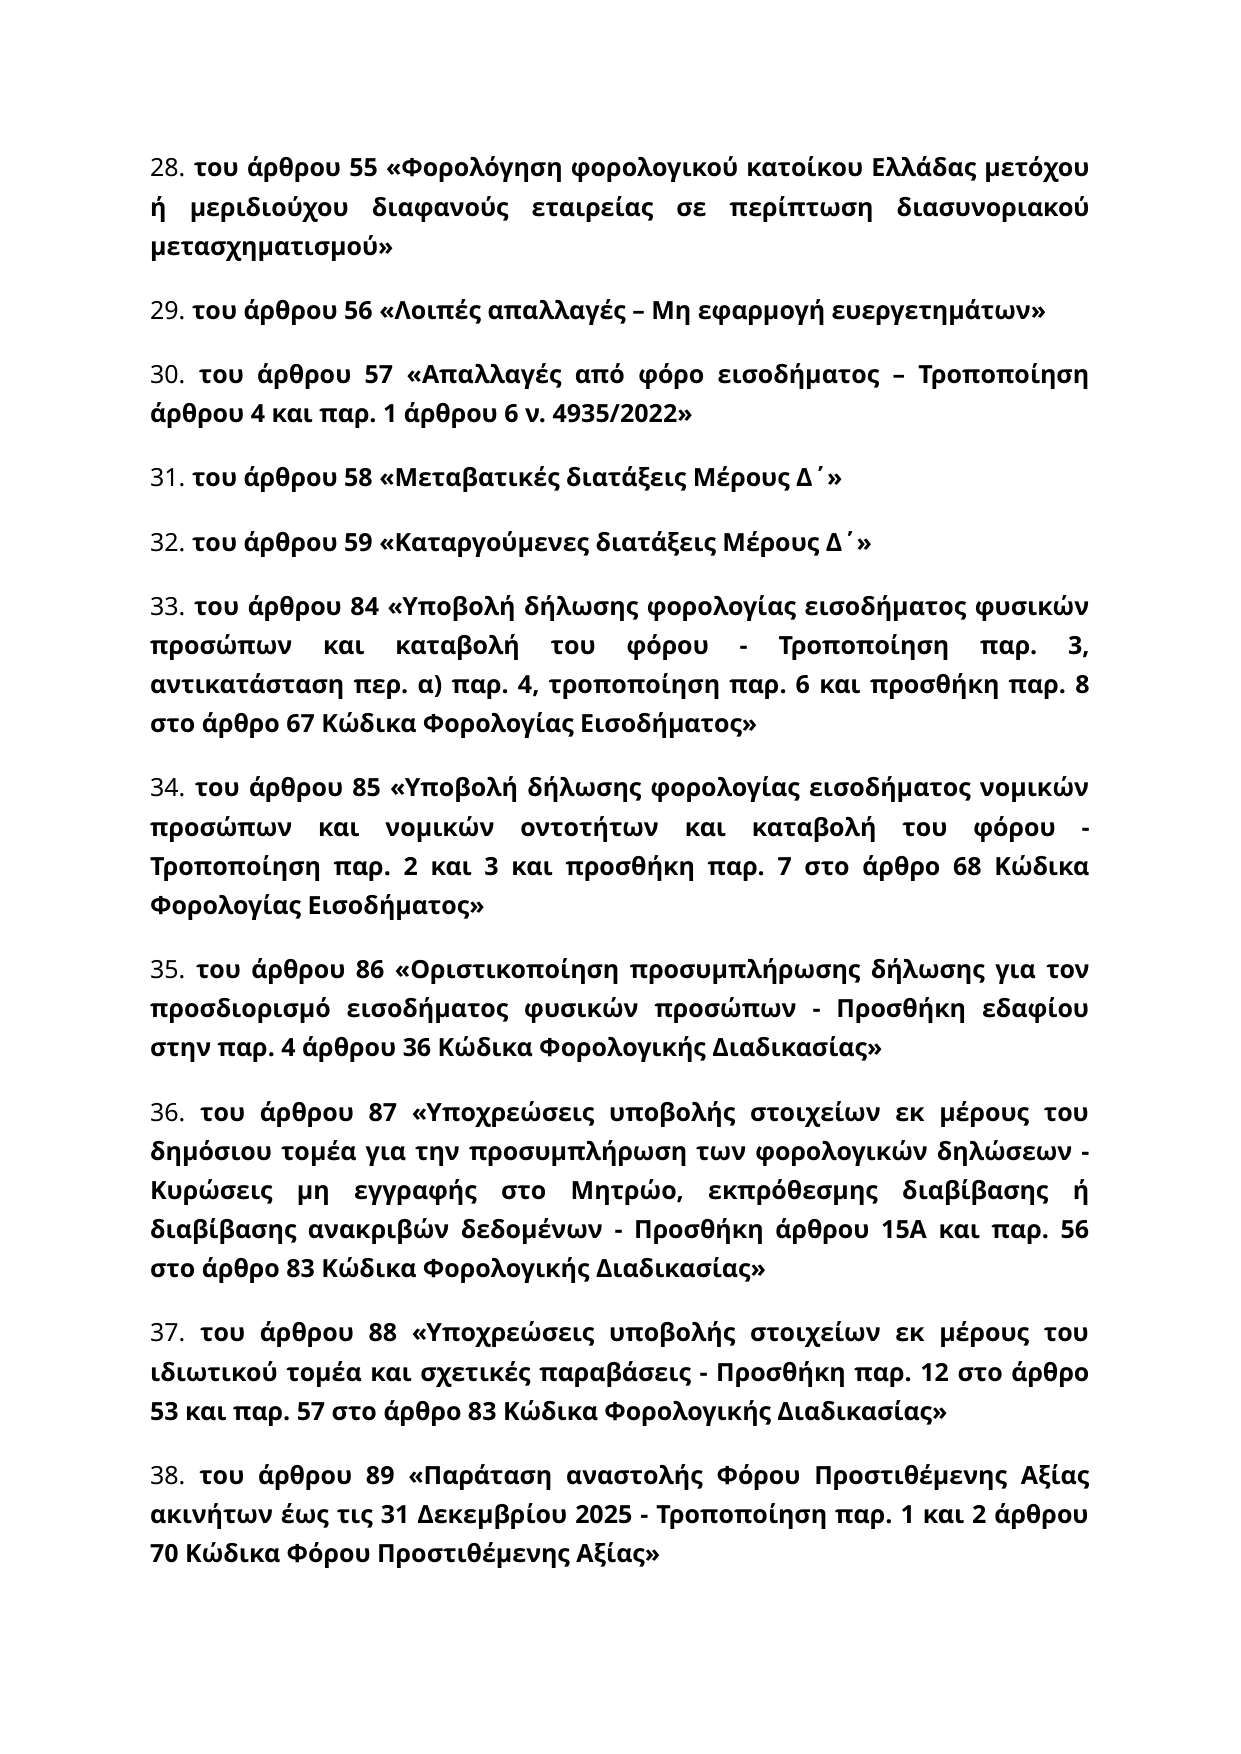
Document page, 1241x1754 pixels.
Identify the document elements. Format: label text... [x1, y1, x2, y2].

text 34. του άρθρου 85 «Υποβολή δήλωσης φορολογίας εισοδήματος νομικών προσώπων και νομικών οντοτήτων και καταβολή του φόρου - Τροποποίηση παρ. 2 και 3 και προσθήκη παρ. 7 στο άρθρο 68 Κώδικα Φορολογίας Εισοδήματος» [150, 770, 1090, 922]
text 30. του άρθρου 57 «Απαλλαγές από φόρο εισοδήματος – Τροποποίηση άρθρου 4 και παρ. 1 άρθρου 6 ν. 4935/2022» [150, 357, 1090, 430]
text 36. του άρθρου 87 «Υποχρεώσεις υποβολής στοιχείων εκ μέρους του δημόσιου τομέα για την προσυμπλήρωση των φορολογικών δηλώσεων - Κυρώσεις μη εγγραφής στο Μητρώο, εκπρόθεσμης διαβίβασης ή διαβίβασης ανακριβών δεδομένων - Προσθήκη άρθρου 15Α και παρ. 56 στο άρθρο 83 Κώδικα Φορολογικής Διαδικασίας» [150, 1094, 1090, 1285]
text 29. του άρθρου 56 «Λοιπές απαλλαγές – Μη εφαρμογή ευεργετημάτων» [150, 292, 1090, 327]
text 32. του άρθρου 59 «Καταργούμενες διατάξεις Μέρους Δ΄» [150, 524, 1090, 558]
text 31. του άρθρου 58 «Μεταβατικές διατάξεις Μέρους Δ΄» [150, 460, 1090, 494]
text 35. του άρθρου 86 «Οριστικοποίηση προσυμπλήρωσης δήλωσης για τον προσδιορισμό εισοδήματος φυσικών προσώπων - Προσθήκη εδαφίου στην παρ. 4 άρθρου 36 Κώδικα Φορολογικής Διαδικασίας» [150, 952, 1090, 1064]
text 28. του άρθρου 55 «Φορολόγηση φορολογικού κατοίκου Ελλάδας μετόχου ή μεριδιούχου διαφανούς εταιρείας σε περίπτωση διασυνοριακού μετασχηματισμού» [150, 150, 1090, 262]
text 38. του άρθρου 89 «Παράταση αναστολής Φόρου Προστιθέμενης Αξίας ακινήτων έως τις 31 Δεκεμβρίου 2025 - Τροποποίηση παρ. 1 και 2 άρθρου 70 Κώδικα Φόρου Προστιθέμενης Αξίας» [150, 1457, 1090, 1570]
text 33. του άρθρου 84 «Υποβολή δήλωσης φορολογίας εισοδήματος φυσικών προσώπων και καταβολή του φόρου - Τροποποίηση παρ. 3, αντικατάσταση περ. α) παρ. 4, τροποποίηση παρ. 6 και προσθήκη παρ. 8 στο άρθρο 67 Κώδικα Φορολογίας Εισοδήματος» [150, 588, 1090, 740]
text 37. του άρθρου 88 «Υποχρεώσεις υποβολής στοιχείων εκ μέρους του ιδιωτικού τομέα και σχετικές παραβάσεις - Προσθήκη παρ. 12 στο άρθρο 53 και παρ. 57 στο άρθρο 83 Κώδικα Φορολογικής Διαδικασίας» [150, 1315, 1090, 1427]
